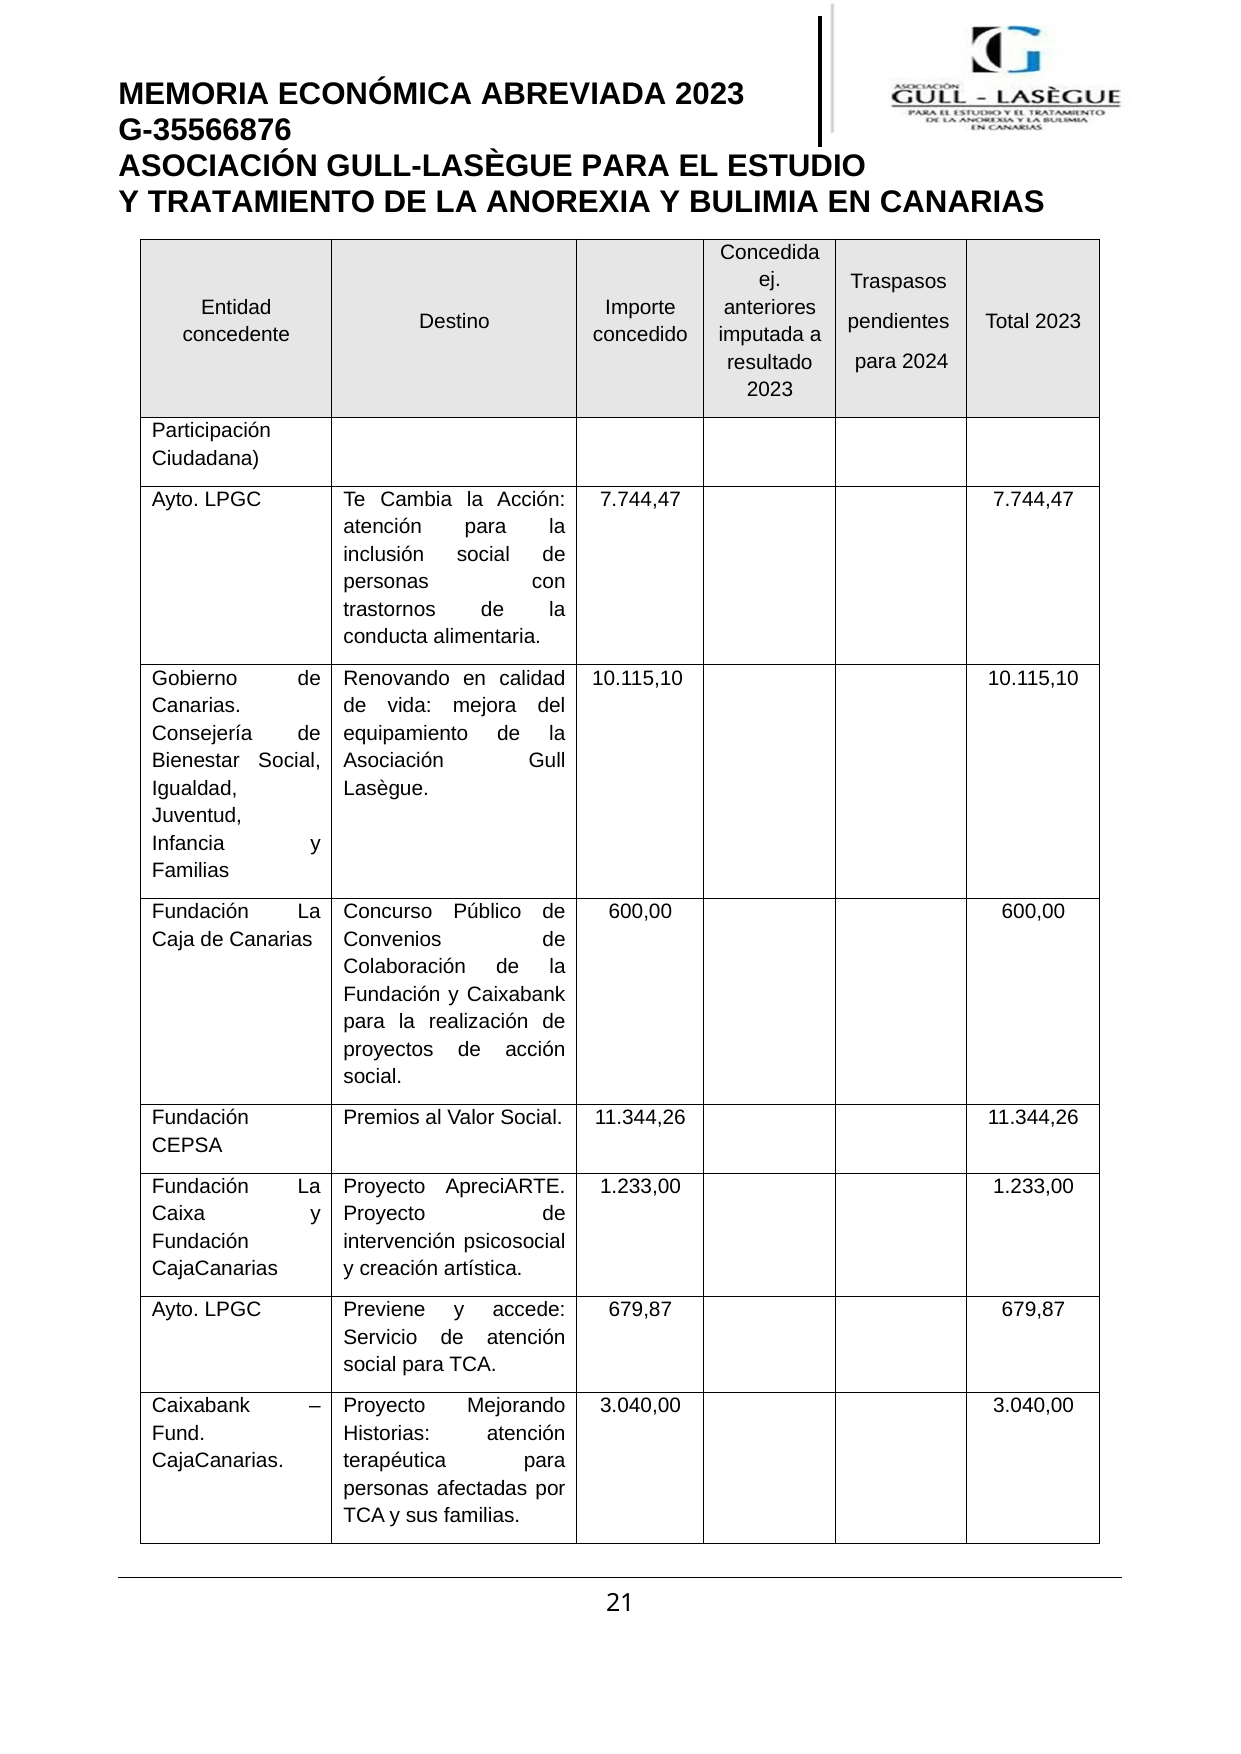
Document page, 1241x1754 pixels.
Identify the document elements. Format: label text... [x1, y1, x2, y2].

table_header Traspasos pendientes para 2024 [836, 240, 966, 417]
table_cell [836, 899, 966, 1104]
table_cell [704, 1393, 835, 1543]
table_cell [836, 418, 966, 486]
table_cell 7.744,47 [577, 487, 703, 664]
table_cell Fundación CEPSA [141, 1105, 331, 1172]
table_cell Proyecto Mejorando Historias: atención terapéutica para personas afectadas por TCA y sus familias. [332, 1393, 576, 1543]
table_cell 3.040,00 [577, 1393, 703, 1543]
table_cell 7.744,47 [967, 487, 1099, 664]
table_cell 1.233,00 [577, 1174, 703, 1296]
table_cell Te Cambia la Acción: atención para la inclusión social de personas con trastornos de la conducta alimentaria. [332, 487, 576, 664]
table_cell [704, 1297, 835, 1392]
table_cell Renovando en calidad de vida: mejora del equipamiento de la Asociación Gull Lasègue. [332, 665, 576, 898]
table_header Concedida ej. anteriores imputada a resultado 2023 [704, 240, 835, 417]
table_header Entidad concedente [141, 240, 331, 417]
table_cell 679,87 [967, 1297, 1099, 1392]
table_cell [836, 1174, 966, 1296]
table_cell [836, 1393, 966, 1543]
table_cell Ayto. LPGC [141, 487, 331, 664]
table_cell 679,87 [577, 1297, 703, 1392]
table_cell Concurso Público de Convenios de Colaboración de la Fundación y Caixabank para la realización de proyectos de acción social. [332, 899, 576, 1104]
table_cell [836, 1297, 966, 1392]
table_cell 11.344,26 [577, 1105, 703, 1172]
table_cell Caixabank – Fund. CajaCanarias. [141, 1393, 331, 1543]
table_cell [836, 665, 966, 898]
table_cell Previene y accede: Servicio de atención social para TCA. [332, 1297, 576, 1392]
table_cell 10.115,10 [577, 665, 703, 898]
table_cell [704, 418, 835, 486]
table_cell [836, 1105, 966, 1172]
table_cell Fundación La Caixa y Fundación CajaCanarias [141, 1174, 331, 1296]
table_header Total 2023 [967, 240, 1099, 417]
table_cell Ayto. LPGC [141, 1297, 331, 1392]
table_cell [704, 1105, 835, 1172]
table_cell [704, 899, 835, 1104]
table_cell 10.115,10 [967, 665, 1099, 898]
table_cell Gobierno de Canarias. Consejería de Bienestar Social, Igualdad, Juventud, Infancia y Familias [141, 665, 331, 898]
table_cell Fundación La Caja de Canarias [141, 899, 331, 1104]
table_cell [967, 418, 1099, 486]
table_cell Premios al Valor Social. [332, 1105, 576, 1172]
table_cell [704, 1174, 835, 1296]
table_cell [577, 418, 703, 486]
table_cell [836, 487, 966, 664]
table_header Destino [332, 240, 576, 417]
table_cell 11.344,26 [967, 1105, 1099, 1172]
table_header Importe concedido [577, 240, 703, 417]
table_cell [704, 665, 835, 898]
table_cell Proyecto ApreciARTE. Proyecto de intervención psicosocial y creación artística. [332, 1174, 576, 1296]
table_cell 1.233,00 [967, 1174, 1099, 1296]
table_cell 3.040,00 [967, 1393, 1099, 1543]
table_cell 600,00 [577, 899, 703, 1104]
table_cell [704, 487, 835, 664]
table_cell Participación Ciudadana) [141, 418, 331, 486]
table_cell 600,00 [967, 899, 1099, 1104]
table_cell [332, 418, 576, 486]
